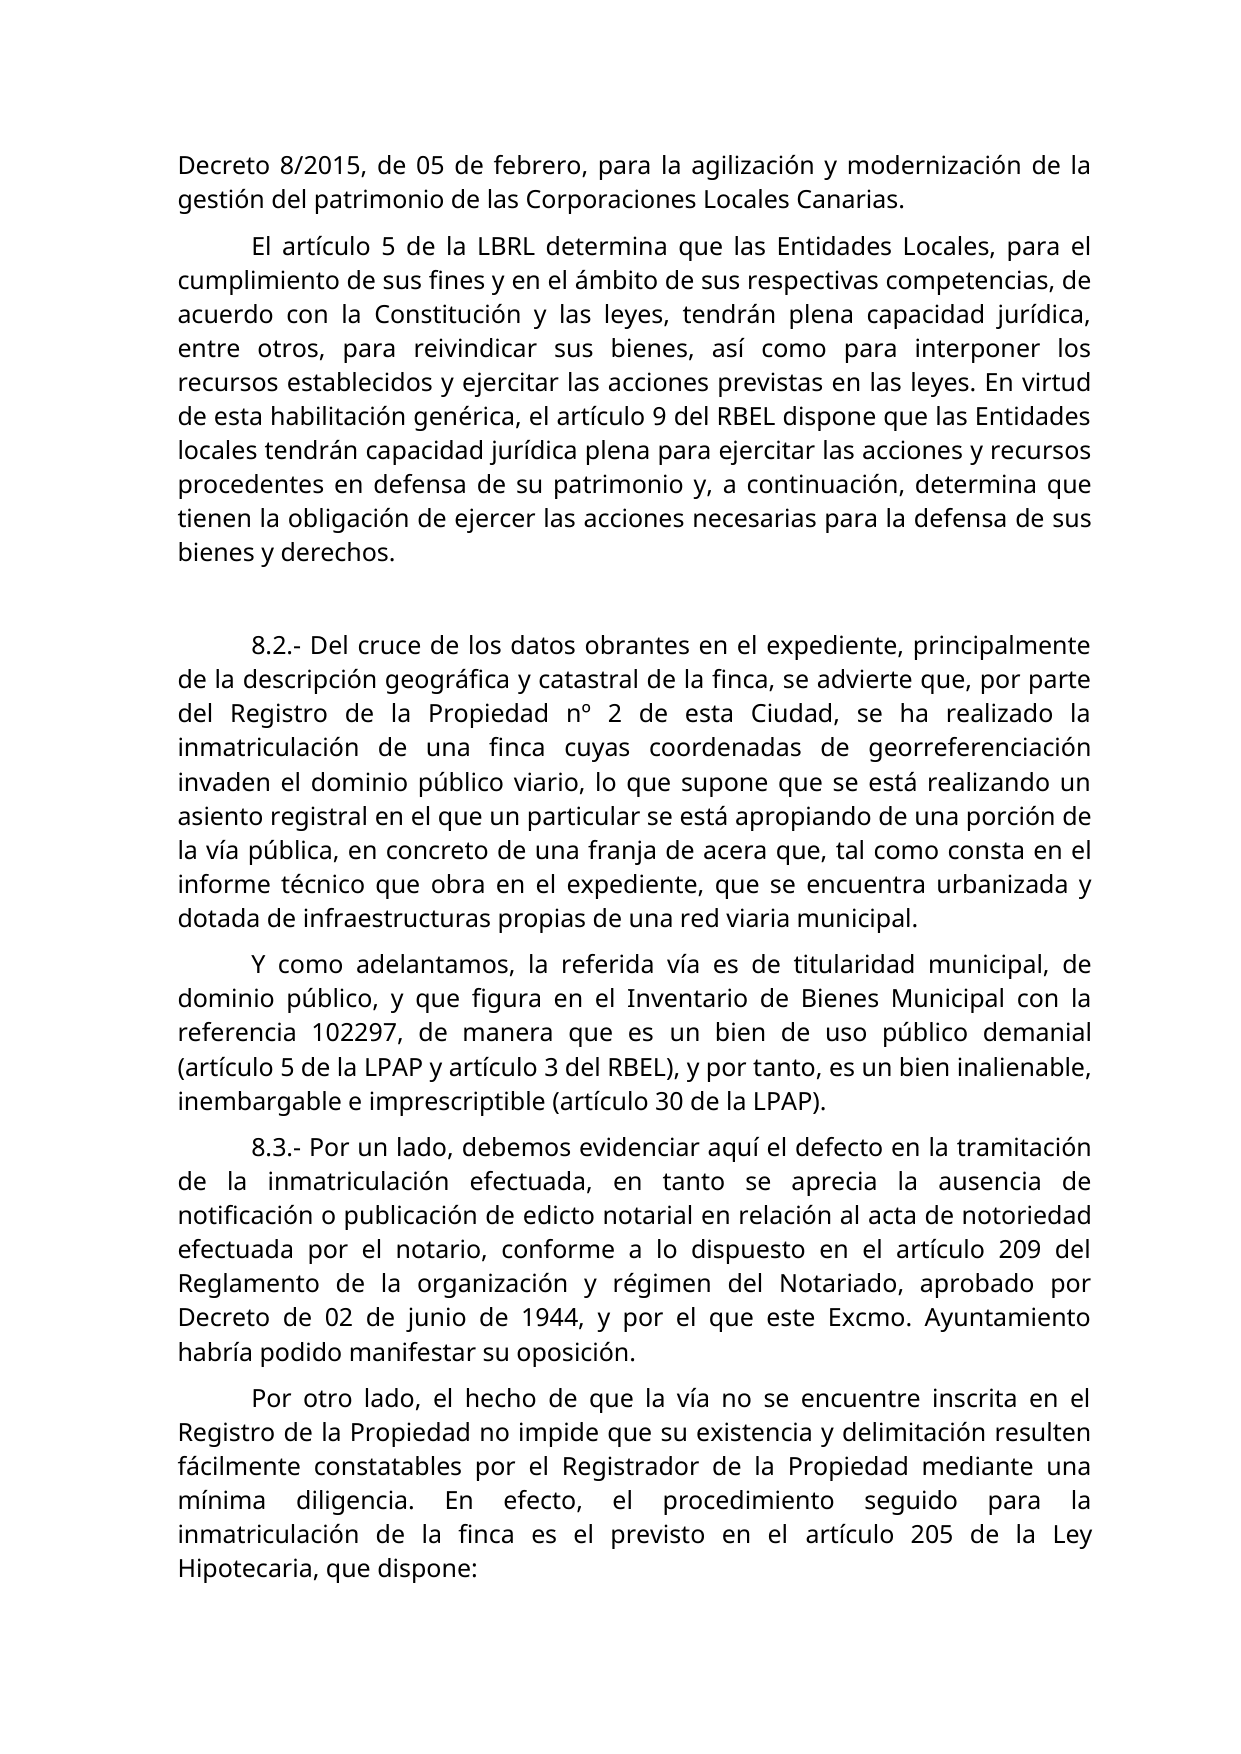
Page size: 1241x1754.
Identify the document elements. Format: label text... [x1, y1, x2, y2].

text El artículo 5 de la LBRL determina que las Entidades Locales, para el cumplimiento de sus fines y en el ámbito de sus respectivas competencias, de acuerdo con la Constitución y las leyes, tendrán plena capacidad jurídica, entre otros, para reivindicar sus bienes, así como para interponer los recursos establecidos y ejercitar las acciones previstas en las leyes. En virtud de esta habilitación genérica, el artículo 9 del RBEL dispone que las Entidades locales tendrán capacidad jurídica plena para ejercitar las acciones y recursos procedentes en defensa de su patrimonio y, a continuación, determina que tienen la obligación de ejercer las acciones necesarias para la defensa de sus bienes y derechos. [177, 228, 1093, 569]
text Y como adelantamos, la referida vía es de titularidad municipal, de dominio público, y que figura en el Inventario de Bienes Municipal con la referencia 102297, de manera que es un bien de uso público demanial (artículo 5 de la LPAP y artículo 3 del RBEL), y por tanto, es un bien inalienable, inembargable e imprescriptible (artículo 30 de la LPAP). [177, 947, 1093, 1117]
text 8.3.- Por un lado, debemos evidenciar aquí el defecto en la tramitación de la inmatriculación efectuada, en tanto se aprecia la ausencia de notificación o publicación de edicto notarial en relación al acta de notoriedad efectuada por el notario, conforme a lo dispuesto en el artículo 209 del Reglamento de la organización y régimen del Notariado, aprobado por Decreto de 02 de junio de 1944, y por el que este Excmo. Ayuntamiento habría podido manifestar su oposición. [177, 1130, 1093, 1368]
text Decreto 8/2015, de 05 de febrero, para la agilización y modernización de la gestión del patrimonio de las Corporaciones Locales Canarias. [177, 148, 1093, 216]
text 8.2.- Del cruce de los datos obrantes en el expediente, principalmente de la descripción geográfica y catastral de la finca, se advierte que, por parte del Registro de la Propiedad nº 2 de esta Ciudad, se ha realizado la inmatriculación de una finca cuyas coordenadas de georreferenciación invaden el dominio público viario, lo que supone que se está realizando un asiento registral en el que un particular se está apropiando de una porción de la vía pública, en concreto de una franja de acera que, tal como consta en el informe técnico que obra en el expediente, que se encuentra urbanizada y dotada de infraestructuras propias de una red viaria municipal. [177, 628, 1093, 934]
text Por otro lado, el hecho de que la vía no se encuentre inscrita en el Registro de la Propiedad no impide que su existencia y delimitación resulten fácilmente constatables por el Registrador de la Propiedad mediante una mínima diligencia. En efecto, el procedimiento seguido para la inmatriculación de la finca es el previsto en el artículo 205 de la Ley Hipotecaria, que dispone: [177, 1381, 1093, 1585]
